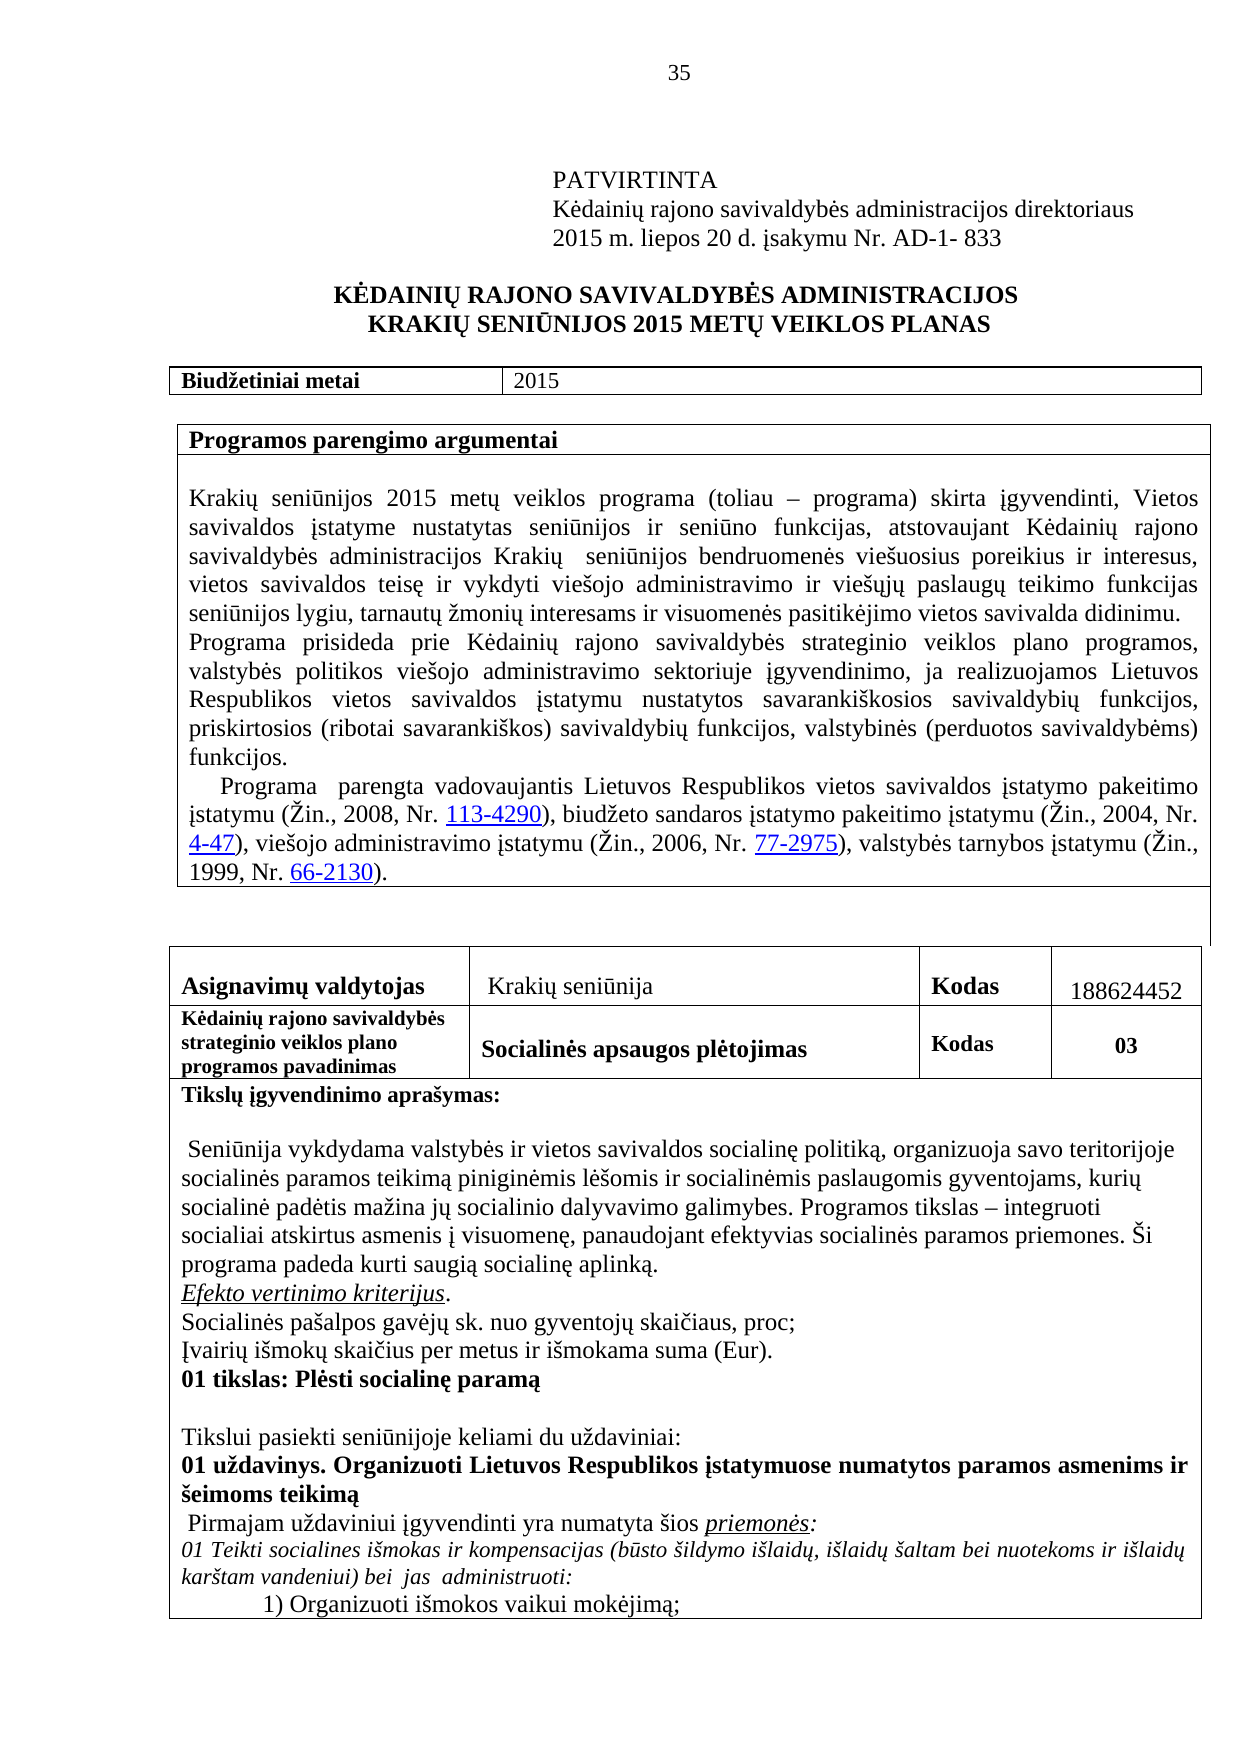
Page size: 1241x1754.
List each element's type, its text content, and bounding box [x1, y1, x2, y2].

table_header 2015 [503, 368, 1201, 394]
table_cell Socialinės apsaugos plėtojimas [470, 1006, 919, 1078]
text 2015 m. liepos 20 d. įsakymu Nr. AD-1- 833 [477, 223, 1181, 251]
table_header Krakių seniūnija [470, 947, 919, 1005]
text KRAKIŲ SENIŪNIJOS 2015 metų VEIKLOS PLANAS [177, 309, 1181, 338]
table_header Programos parengimo argumentai [178, 425, 1210, 454]
table_cell Tikslų įgyvendinimo aprašymas: Seniūnija vykdydama valstybės ir vietos savivaldos socialinę politiką, organizuoja savo teritorijoje socialinės paramos teikimą piniginėmis lėšomis ir socialinėmis paslaugomis gyventojams, kurių socialinė padėtis mažina jų socialinio dalyvavimo galimybes. Programos tikslas – integruoti socialiai atskirtus asmenis į visuomenę, panaudojant efektyvias socialinės paramos priemones. Ši programa padeda kurti saugią socialinę aplinką. Efekto vertinimo kriterijus. Socialinės pašalpos gavėjų sk. nuo gyventojų skaičiaus, proc; Įvairių išmokų skaičius per metus ir išmokama suma (Eur). 01 tikslas: Plėsti socialinę paramą Tikslui pasiekti seniūnijoje keliami du uždaviniai: 01 uždavinys. Organizuoti Lietuvos Respublikos įstatymuose numatytos paramos asmenims ir šeimoms teikimą Pirmajam uždaviniui įgyvendinti yra numatyta šios priemonės: 01 Teikti socialines išmokas ir kompensacijas (būsto šildymo išlaidų, išlaidų šaltam bei nuotekoms ir išlaidų karštam vandeniui) bei jas administruoti: 1) Organizuoti išmokos vaikui mokėjimą; 2) Organizuoti socialinės paramos būsto šildymui mokėjimą; 3) Organizuoti pašalpos socialiai išskirtiniems asmenims mokėjimą; 4) Organizuoti pašalpos mirusiojo artimiesiems mokėjimą; 5) Organizuoti paramos maisto produktais gavimą; 6) Užtikrinti socialinių paslaugų teikimą įvairioms asmenų grupėms; 8) Kaupti informaciją apie socialinę situaciją bei teikiamos pagalbos procesą. 02 Administruoti socialinę paramą mokiniams: 1) Organizuoti paramą mokinio reikmenims įsigyti; 2) Organizuoti paramą nemokamui mokinių maitinimui gauti. Produkto vertinimo kriterijai:  Asmenų, gaunančių socialinę pašalpą ir kompensacijas skaičius;  Mokinių gaunančių būtiniausius mokinio reikmenis ir nemokamą maitinimą skaičius; 02 uždavinys. Administruoti socialinę paramą ir paslaugas Antrajam uždaviniui įgyvendinti yra numatyta šios priemonės: 01 Išlaikyti seniūnijos darbuotojus administruojančius socialinę paramą ir socialines paslaugas: 1) Sudaryti tinkamas socialinių darbuotojų darbo sąlygas seniūnijoje; 2) Mokėti nustatytą atlyginimą socialiniams darbuotojams; 02 Teikti socialinę priežiūrą socialinės rizikos šeimoms: 1) Organizuoti socialinę priežiūrą socialinės rizikos grupės vaikams ir šeimoms namuose; 2) Analizuoti vaikų ir šeimų socialinę padėtį, vertinti jų gyvenimo sąlygas; 3) Spręsti sudėtingas specifinių poreikių vaikų ir šeimų problemas; 4) Dalyvauti komisijose, darbo grupėse, sprendžiant socialinės rizikos šeimai aktualius klausimus; 5) Teikti siūlymus savivaldybės Vaiko teisių apsaugos skyriui dėl socialinės rizikos šeimos įrašymo ir išbraukimo iš rajono socialinės rizikos šeimų apskaitos. Produkto vertinimo kriterijai:  seniūnijų socialinių darbuotojų skaičius; socialinių darbuotojų darbui su socialinės rizikos šeimomis skaičius. [170, 1079, 1201, 1618]
table_header Kodas [920, 947, 1051, 1005]
table_cell 03 [1052, 1006, 1201, 1078]
table_cell Kėdainių rajono savivaldybės strateginio veiklos plano programos pavadinimas [170, 1006, 469, 1078]
table_cell [177, 887, 1210, 946]
table_header Asignavimų valdytojas [170, 947, 469, 1005]
text Kėdainių rajono savivaldybės administracijos direktoriaus [477, 194, 1181, 223]
table_cell Krakių seniūnijos 2015 metų veiklos programa (toliau – programa) skirta įgyvendinti, Vietos savivaldos įstatyme nustatytas seniūnijos ir seniūno funkcijas, atstovaujant Kėdainių rajono savivaldybės administracijos Krakių seniūnijos bendruomenės viešuosius poreikius ir interesus, vietos savivaldos teisę ir vykdyti viešojo administravimo ir viešųjų paslaugų teikimo funkcijas seniūnijos lygiu, tarnautų žmonių interesams ir visuomenės pasitikėjimo vietos savivalda didinimu. Programa prisideda prie Kėdainių rajono savivaldybės strateginio veiklos plano programos, valstybės politikos viešojo administravimo sektoriuje įgyvendinimo, ja realizuojamos Lietuvos Respublikos vietos savivaldos įstatymu nustatytos savarankiškosios savivaldybių funkcijos, priskirtosios (ribotai savarankiškos) savivaldybių funkcijos, valstybinės (perduotos savivaldybėms) funkcijos. Programa parengta vadovaujantis Lietuvos Respublikos vietos savivaldos įstatymo pakeitimo įstatymu (Žin., 2008, Nr. 113-4290), biudžeto sandaros įstatymo pakeitimo įstatymu (Žin., 2004, Nr. 4-47), viešojo administravimo įstatymu (Žin., 2006, Nr. 77-2975), valstybės tarnybos įstatymu (Žin., 1999, Nr. 66-2130). [178, 455, 1210, 886]
text KĖDAINIŲ RAJONO SAVIVALDYBĖS ADMINISTRACIJOS [177, 280, 1181, 309]
table_header 188624452 [1052, 947, 1201, 1005]
table_header Biudžetiniai metai [170, 368, 502, 394]
table_cell Kodas [920, 1006, 1051, 1078]
text PATVIRTINTA [477, 165, 1181, 194]
